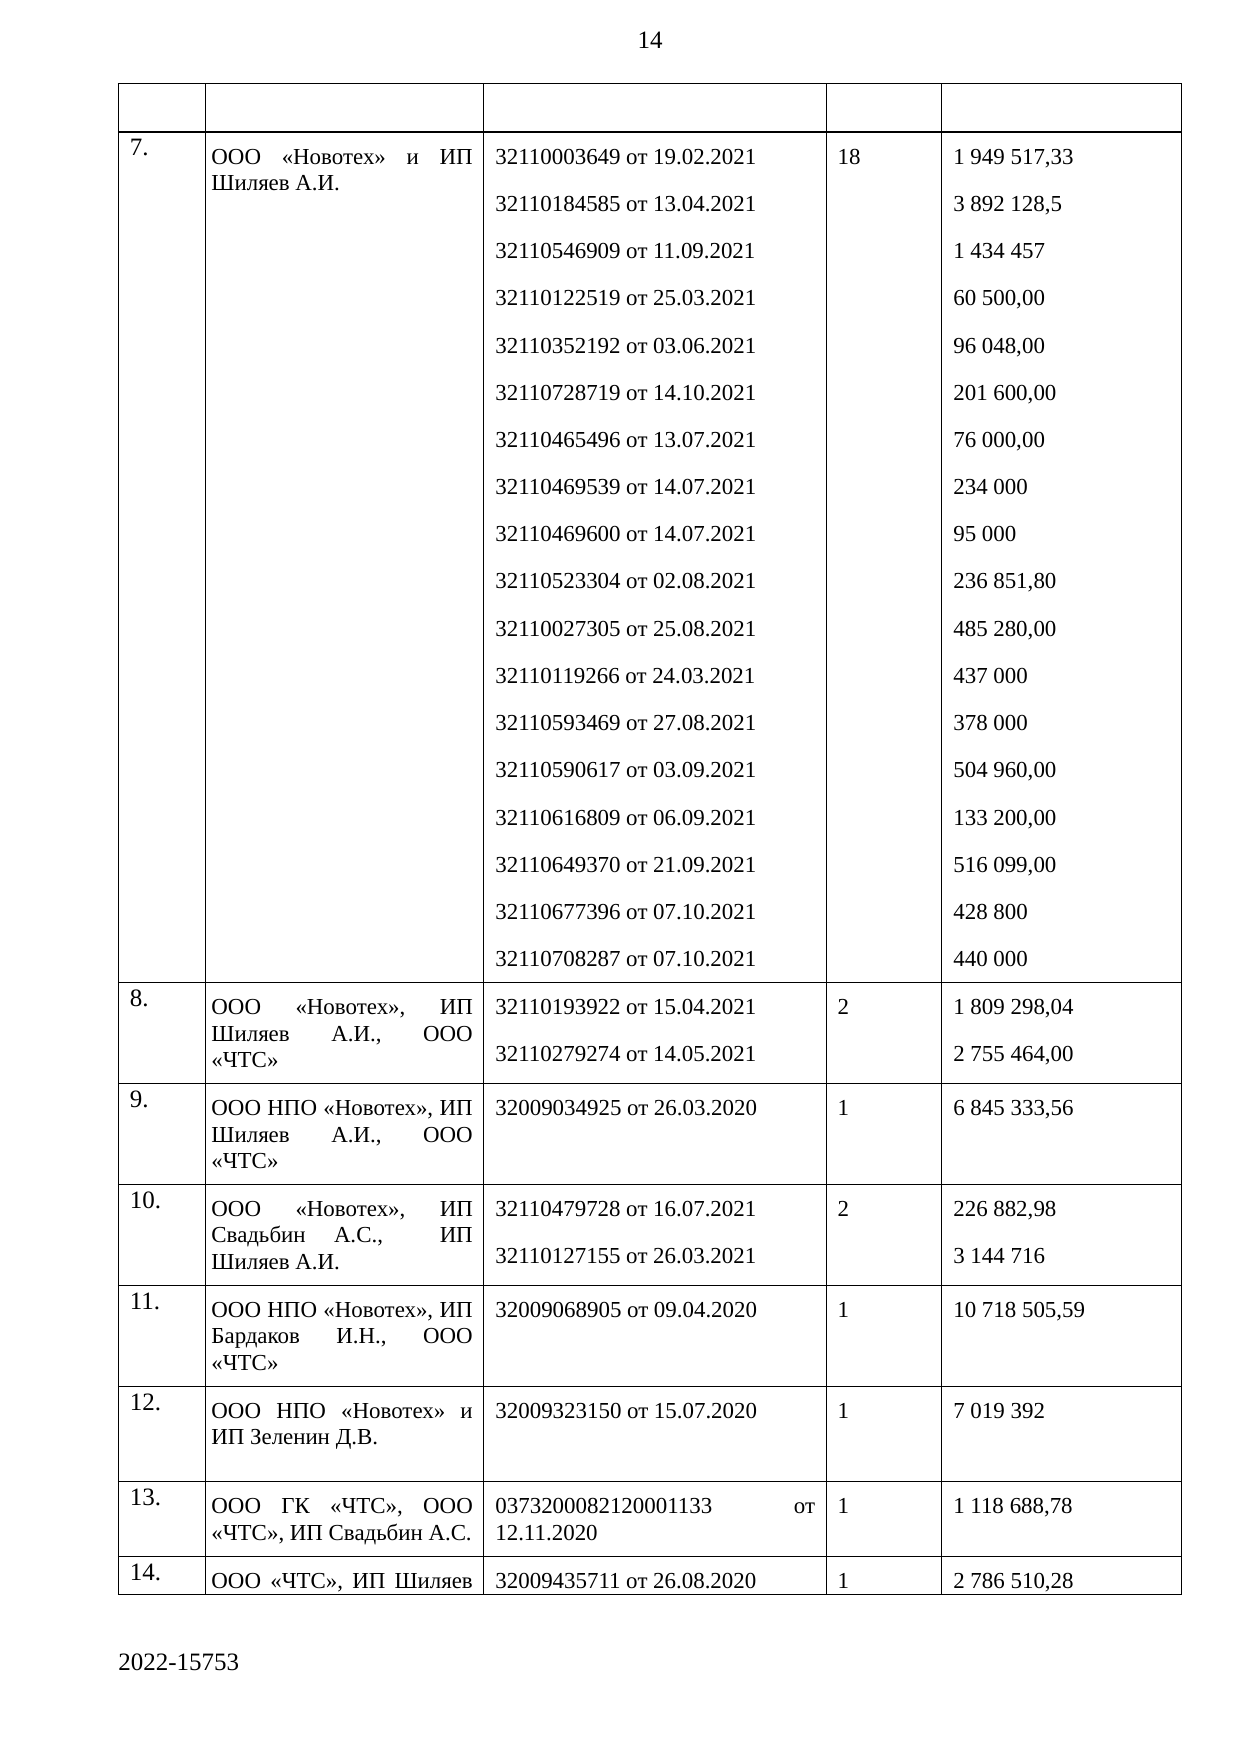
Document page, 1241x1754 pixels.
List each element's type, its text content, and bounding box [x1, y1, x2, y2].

table_cell 10. [119, 1185, 205, 1285]
table_cell 7. [119, 133, 205, 982]
table_cell 10 718 505,59 [942, 1286, 1181, 1386]
table_cell 14. [119, 1557, 205, 1593]
table_cell 6 845 333,56 [942, 1084, 1181, 1184]
table_cell [119, 84, 205, 131]
table_cell ООО «Новотех» и ИП Шиляев А.И. [206, 133, 483, 982]
table_cell 1 809 298,04 2 755 464,00 [942, 983, 1181, 1083]
table_cell 1 [827, 1084, 941, 1184]
table_cell 18 [827, 133, 941, 982]
table_cell ООО «Новотех», ИП Шиляев А.И., ООО «ЧТС» [206, 983, 483, 1083]
table_cell 0373200082120001133 от 12.11.2020 [484, 1482, 826, 1556]
table_cell 2 [827, 1185, 941, 1285]
table_cell [827, 84, 941, 131]
table_cell 9. [119, 1084, 205, 1184]
table_cell 1 [827, 1557, 941, 1593]
table_cell [484, 84, 826, 131]
table_cell 32009068905 от 09.04.2020 [484, 1286, 826, 1386]
table_cell 226 882,98 3 144 716 [942, 1185, 1181, 1285]
table_cell ООО «Новотех», ИП Свадьбин А.С., ИП Шиляев А.И. [206, 1185, 483, 1285]
table_cell [942, 84, 1181, 131]
table_cell ООО НПО «Новотех», ИП Бардаков И.Н., ООО «ЧТС» [206, 1286, 483, 1386]
table_cell 32110193922 от 15.04.2021 32110279274 от 14.05.2021 [484, 983, 826, 1083]
table_cell 1 [827, 1387, 941, 1481]
table_cell 13. [119, 1482, 205, 1556]
table_cell 32110479728 от 16.07.2021 32110127155 от 26.03.2021 [484, 1185, 826, 1285]
table_cell 32110003649 от 19.02.2021 32110184585 от 13.04.2021 32110546909 от 11.09.2021 32110122519 от 25.03.2021 32110352192 от 03.06.2021 32110728719 от 14.10.2021 32110465496 от 13.07.2021 32110469539 от 14.07.2021 32110469600 от 14.07.2021 32110523304 от 02.08.2021 32110027305 от 25.08.2021 32110119266 от 24.03.2021 32110593469 от 27.08.2021 32110590617 от 03.09.2021 32110616809 от 06.09.2021 32110649370 от 21.09.2021 32110677396 от 07.10.2021 32110708287 от 07.10.2021 [484, 133, 826, 982]
table_cell 2 [827, 983, 941, 1083]
table_cell 32009034925 от 26.03.2020 [484, 1084, 826, 1184]
table_cell 11. [119, 1286, 205, 1386]
table_cell ООО ГК «ЧТС», ООО «ЧТС», ИП Свадьбин А.С. [206, 1482, 483, 1556]
table_cell 32009323150 от 15.07.2020 [484, 1387, 826, 1481]
table_cell 2 786 510,28 [942, 1557, 1181, 1593]
table_cell ООО НПО «Новотех», ИП Шиляев А.И., ООО «ЧТС» [206, 1084, 483, 1184]
table_cell 12. [119, 1387, 205, 1481]
table_cell 32009435711 от 26.08.2020 [484, 1557, 826, 1593]
table_cell ООО НПО «Новотех» и ИП Зеленин Д.В. [206, 1387, 483, 1481]
table_cell 7 019 392 [942, 1387, 1181, 1481]
table_cell 1 [827, 1286, 941, 1386]
table_cell 1 949 517,33 3 892 128,5 1 434 457 60 500,00 96 048,00 201 600,00 76 000,00 234 000 95 000 236 851,80 485 280,00 437 000 378 000 504 960,00 133 200,00 516 099,00 428 800 440 000 [942, 133, 1181, 982]
table_cell [206, 84, 483, 131]
table_cell 1 118 688,78 [942, 1482, 1181, 1556]
table_cell 1 [827, 1482, 941, 1556]
table_cell ООО «ЧТС», ИП Шиляев [206, 1557, 483, 1593]
table_cell 8. [119, 983, 205, 1083]
